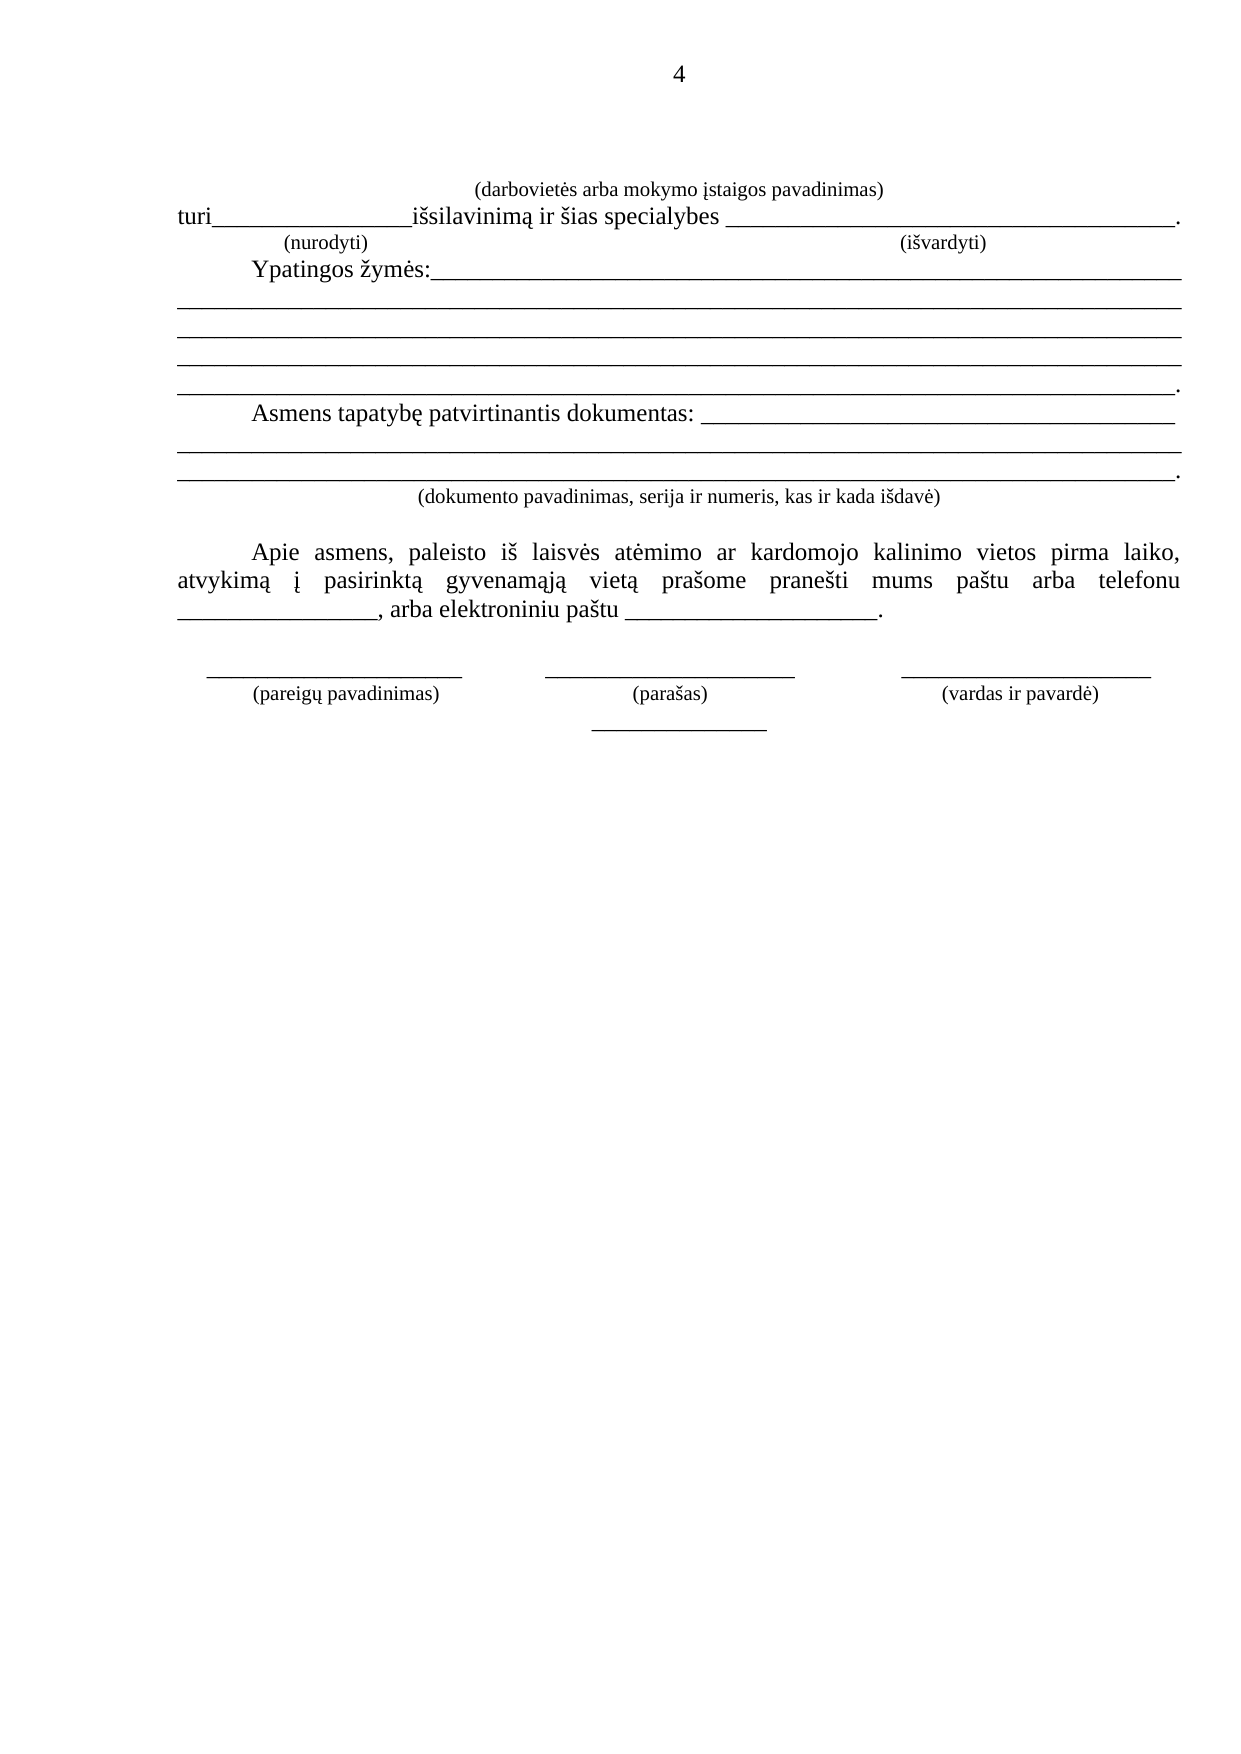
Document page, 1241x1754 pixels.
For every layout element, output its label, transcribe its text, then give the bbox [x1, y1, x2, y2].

text . [177, 455, 1181, 484]
text Asmens tapatybę patvirtinantis dokumentas: [177, 398, 1181, 427]
text (pareigų pavadinimas) (parašas) (vardas ir pavardė) [177, 681, 1181, 705]
text Apie asmens, paleisto iš laisvės atėmimo ar kardomojo kalinimo vietos pirma laiko, atvykimą į pasirinktą gyvenamąją vietą prašome pranešti mums paštu arba telefonu ________________, arba elektroniniu paštu . [177, 537, 1181, 623]
text . [177, 369, 1181, 398]
text (darbovietės arba mokymo įstaigos pavadinimas) [177, 177, 1181, 201]
text turi________________išsilavinimą ir šias specialybes . [177, 201, 1181, 230]
text ______________ [177, 705, 1181, 733]
text (nurodyti) (išvardyti) [177, 230, 1181, 254]
text Ypatingos žymės: [177, 254, 1181, 283]
text (dokumento pavadinimas, serija ir numeris, kas ir kada išdavė) [177, 484, 1181, 508]
